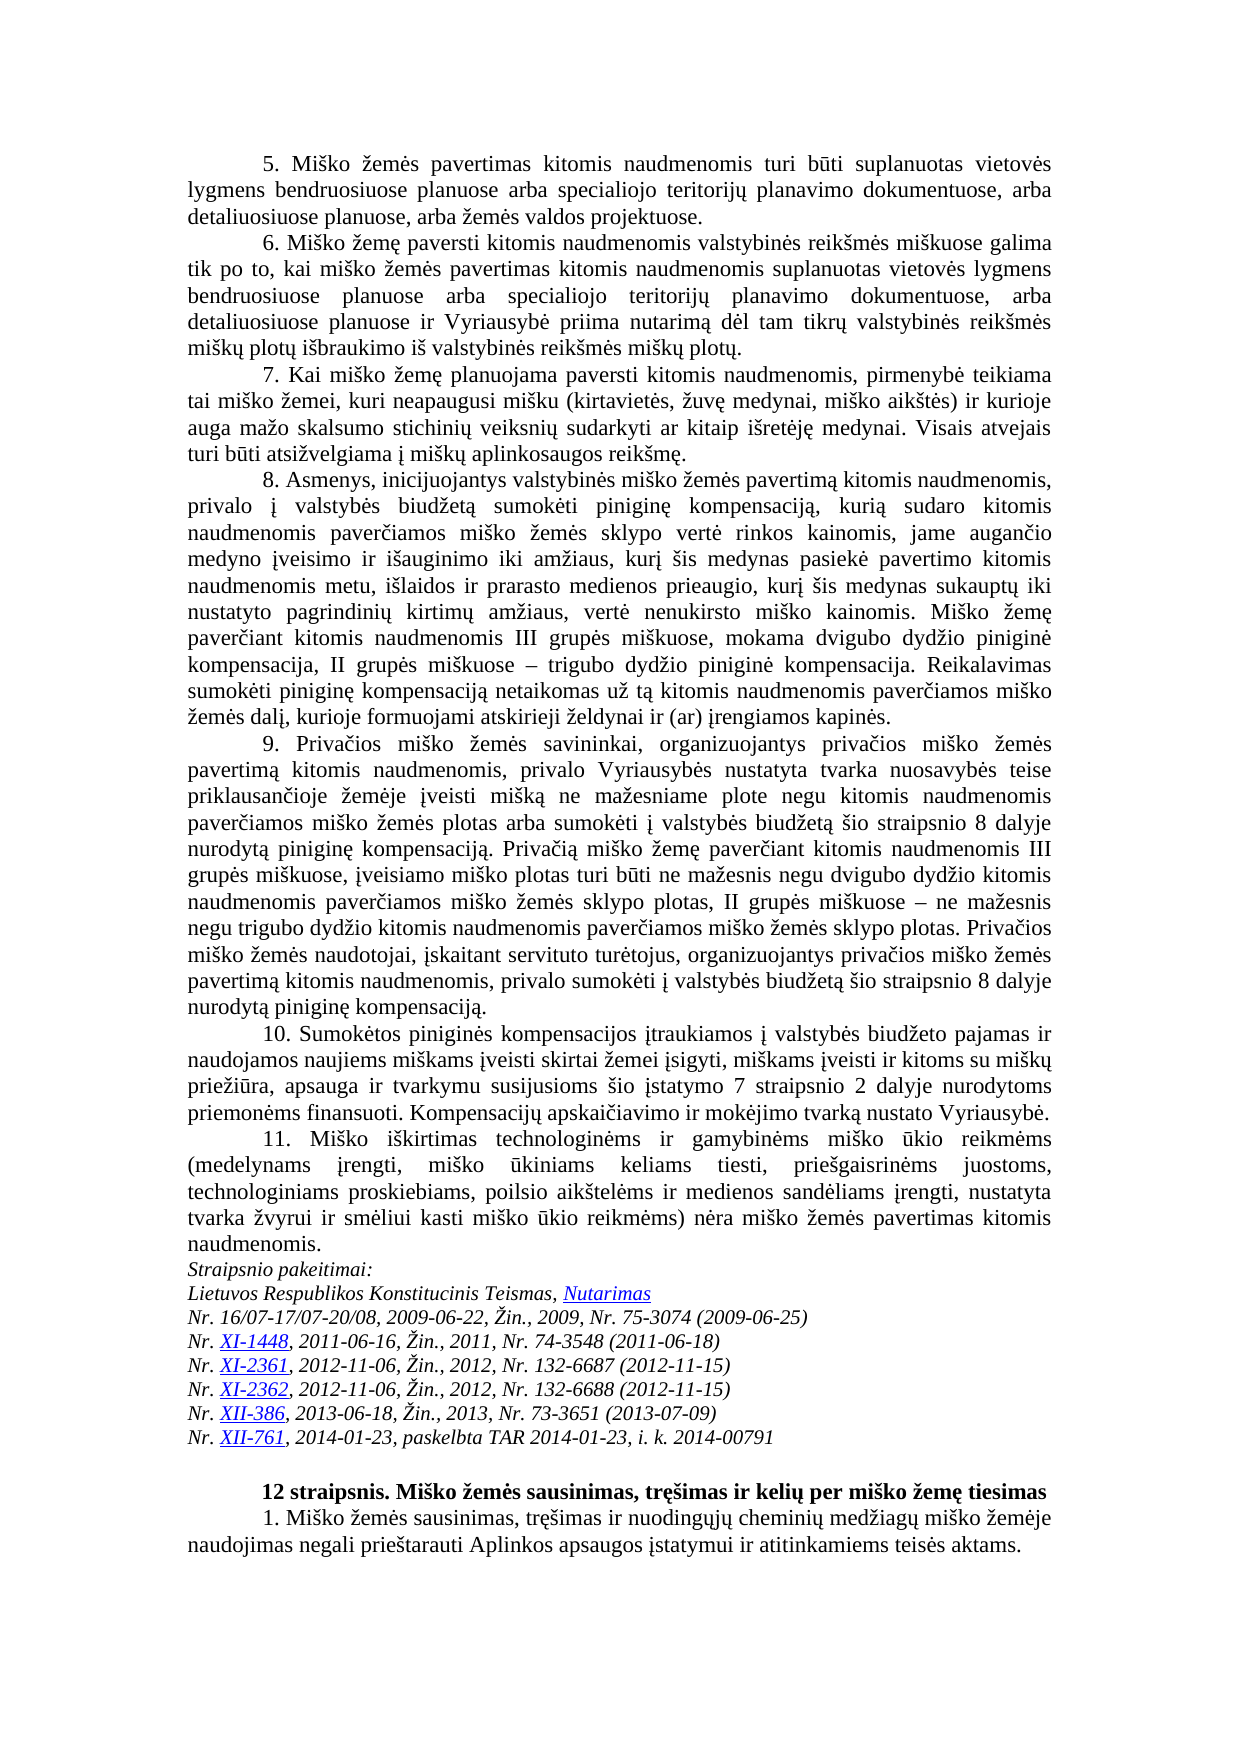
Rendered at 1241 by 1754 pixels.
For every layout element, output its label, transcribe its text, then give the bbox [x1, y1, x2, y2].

text Nr. XI-2362, 2012-11-06, Žin., 2012, Nr. 132-6688 (2012-11-15) [187, 1377, 1053, 1401]
text Lietuvos Respublikos Konstitucinis Teismas, Nutarimas [187, 1281, 1053, 1305]
text 7. Kai miško žemę planuojama paversti kitomis naudmenomis, pirmenybė teikiama tai miško žemei, kuri neapaugusi mišku (kirtavietės, žuvę medynai, miško aikštės) ir kurioje auga mažo skalsumo stichinių veiksnių sudarkyti ar kitaip išretėję medynai. Visais atvejais turi būti atsižvelgiama į miškų aplinkosaugos reikšmę. [187, 361, 1053, 466]
text Nr. XII-386, 2013-06-18, Žin., 2013, Nr. 73-3651 (2013-07-09) [187, 1401, 1053, 1425]
text 12 straipsnis. Miško žemės sausinimas, tręšimas ir kelių per miško žemę tiesimas [261, 1478, 1053, 1504]
text 9. Privačios miško žemės savininkai, organizuojantys privačios miško žemės pavertimą kitomis naudmenomis, privalo Vyriausybės nustatyta tvarka nuosavybės teise priklausančioje žemėje įveisti mišką ne mažesniame plote negu kitomis naudmenomis paverčiamos miško žemės plotas arba sumokėti į valstybės biudžetą šio straipsnio 8 dalyje nurodytą piniginę kompensaciją. Privačią miško žemę paverčiant kitomis naudmenomis III grupės miškuose, įveisiamo miško plotas turi būti ne mažesnis negu dvigubo dydžio kitomis naudmenomis paverčiamos miško žemės sklypo plotas, II grupės miškuose – ne mažesnis negu trigubo dydžio kitomis naudmenomis paverčiamos miško žemės sklypo plotas. Privačios miško žemės naudotojai, įskaitant servituto turėtojus, organizuojantys privačios miško žemės pavertimą kitomis naudmenomis, privalo sumokėti į valstybės biudžetą šio straipsnio 8 dalyje nurodytą piniginę kompensaciją. [187, 730, 1053, 1020]
text 11. Miško iškirtimas technologinėms ir gamybinėms miško ūkio reikmėms (medelynams įrengti, miško ūkiniams keliams tiesti, priešgaisrinėms juostoms, technologiniams proskiebiams, poilsio aikštelėms ir medienos sandėliams įrengti, nustatyta tvarka žvyrui ir smėliui kasti miško ūkio reikmėms) nėra miško žemės pavertimas kitomis naudmenomis. [187, 1125, 1053, 1257]
text Nr. XI-2361, 2012-11-06, Žin., 2012, Nr. 132-6687 (2012-11-15) [187, 1353, 1053, 1377]
text Straipsnio pakeitimai: [187, 1257, 1053, 1281]
text Nr. 16/07-17/07-20/08, 2009-06-22, Žin., 2009, Nr. 75-3074 (2009-06-25) [187, 1305, 1053, 1329]
text 5. Miško žemės pavertimas kitomis naudmenomis turi būti suplanuotas vietovės lygmens bendruosiuose planuose arba specialiojo teritorijų planavimo dokumentuose, arba detaliuosiuose planuose, arba žemės valdos projektuose. [187, 150, 1053, 229]
text 8. Asmenys, inicijuojantys valstybinės miško žemės pavertimą kitomis naudmenomis, privalo į valstybės biudžetą sumokėti piniginę kompensaciją, kurią sudaro kitomis naudmenomis paverčiamos miško žemės sklypo vertė rinkos kainomis, jame augančio medyno įveisimo ir išauginimo iki amžiaus, kurį šis medynas pasiekė pavertimo kitomis naudmenomis metu, išlaidos ir prarasto medienos prieaugio, kurį šis medynas sukauptų iki nustatyto pagrindinių kirtimų amžiaus, vertė nenukirsto miško kainomis. Miško žemę paverčiant kitomis naudmenomis III grupės miškuose, mokama dvigubo dydžio piniginė kompensacija, II grupės miškuose – trigubo dydžio piniginė kompensacija. Reikalavimas sumokėti piniginę kompensaciją netaikomas už tą kitomis naudmenomis paverčiamos miško žemės dalį, kurioje formuojami atskirieji želdynai ir (ar) įrengiamos kapinės. [187, 466, 1053, 730]
text 1. Miško žemės sausinimas, tręšimas ir nuodingųjų cheminių medžiagų miško žemėje naudojimas negali prieštarauti Aplinkos apsaugos įstatymui ir atitinkamiems teisės aktams. [187, 1504, 1053, 1557]
text Nr. XII-761, 2014-01-23, paskelbta TAR 2014-01-23, i. k. 2014-00791 [187, 1425, 1053, 1449]
text Nr. XI-1448, 2011-06-16, Žin., 2011, Nr. 74-3548 (2011-06-18) [187, 1329, 1053, 1353]
text 6. Miško žemę paversti kitomis naudmenomis valstybinės reikšmės miškuose galima tik po to, kai miško žemės pavertimas kitomis naudmenomis suplanuotas vietovės lygmens bendruosiuose planuose arba specialiojo teritorijų planavimo dokumentuose, arba detaliuosiuose planuose ir Vyriausybė priima nutarimą dėl tam tikrų valstybinės reikšmės miškų plotų išbraukimo iš valstybinės reikšmės miškų plotų. [187, 229, 1053, 361]
text 10. Sumokėtos piniginės kompensacijos įtraukiamos į valstybės biudžeto pajamas ir naudojamos naujiems miškams įveisti skirtai žemei įsigyti, miškams įveisti ir kitoms su miškų priežiūra, apsauga ir tvarkymu susijusioms šio įstatymo 7 straipsnio 2 dalyje nurodytoms priemonėms finansuoti. Kompensacijų apskaičiavimo ir mokėjimo tvarką nustato Vyriausybė. [187, 1020, 1053, 1125]
